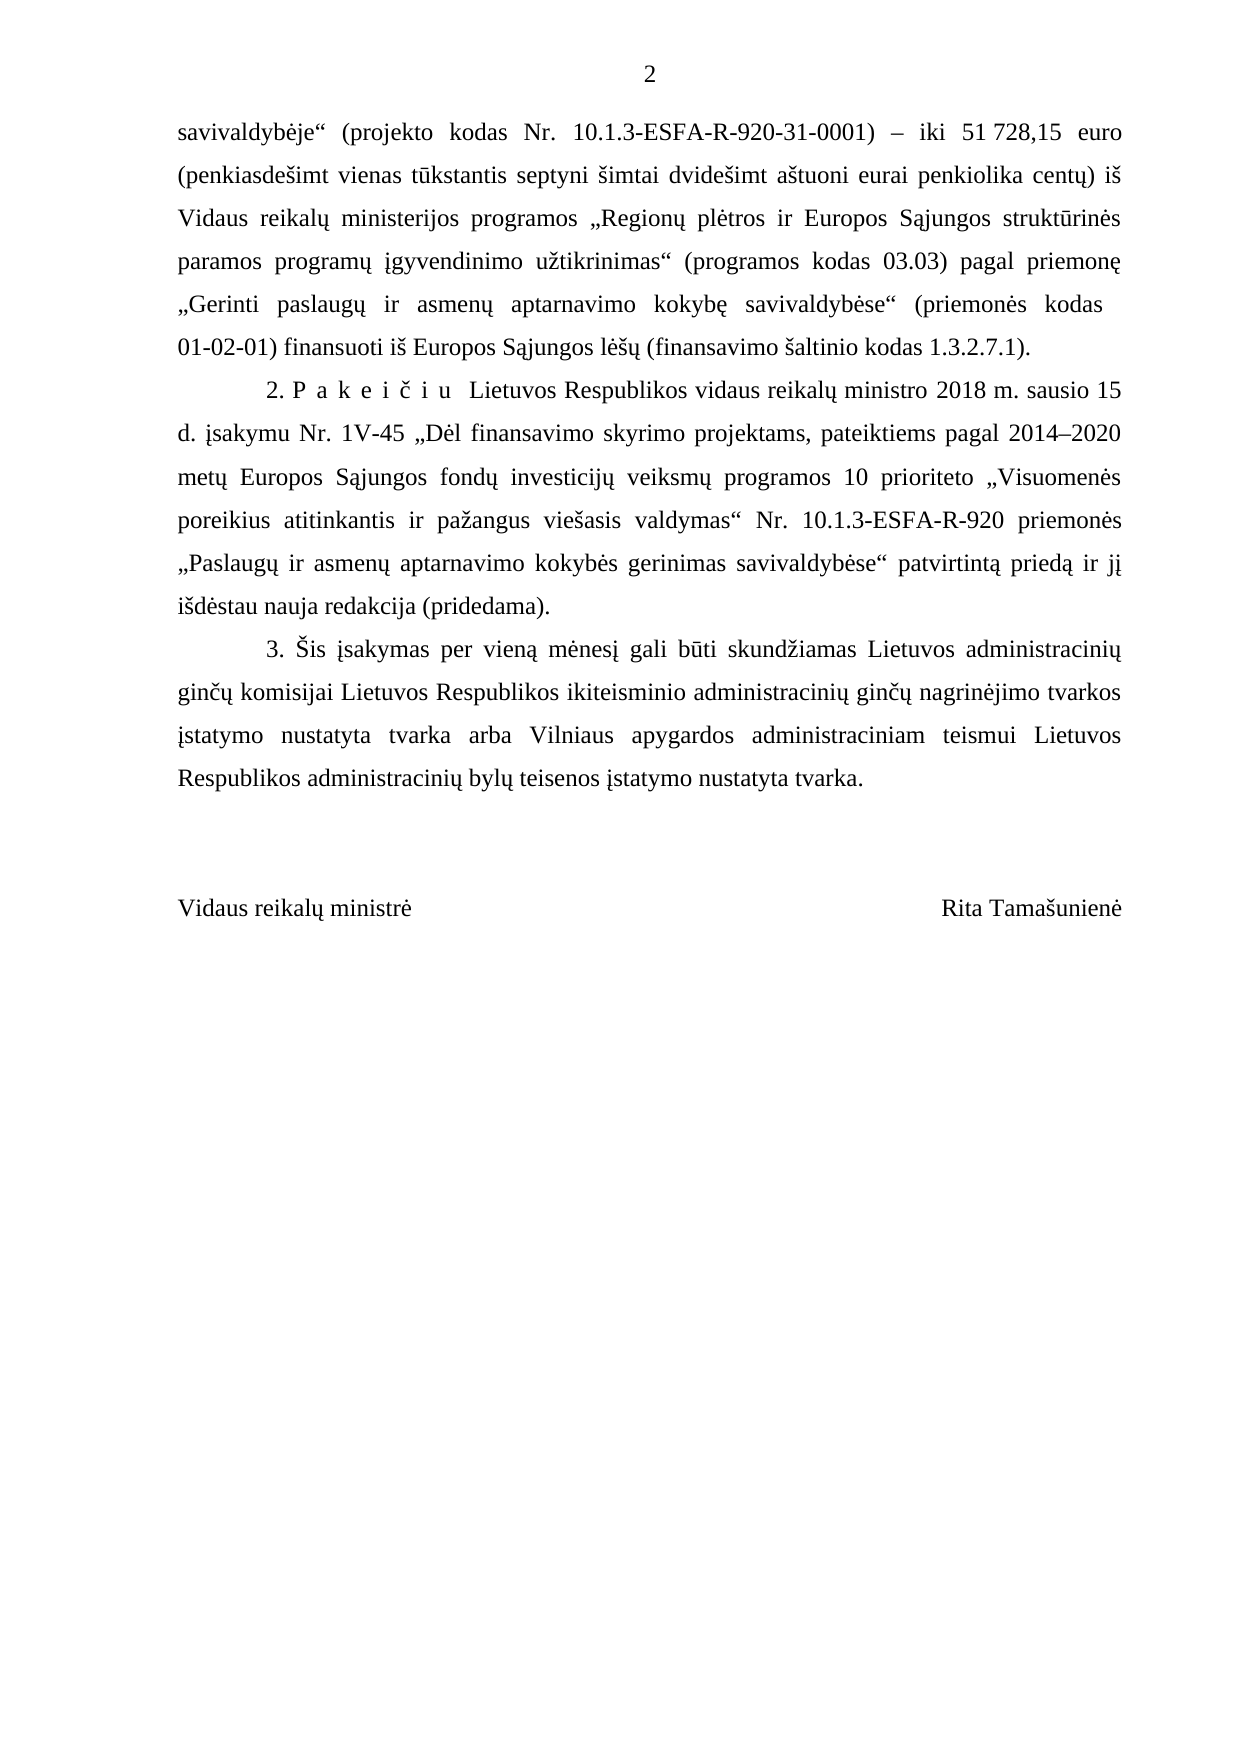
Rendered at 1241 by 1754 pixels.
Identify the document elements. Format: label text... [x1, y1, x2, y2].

text Vidaus reikalų ministrė Rita Tamašunienė [177, 893, 1122, 922]
text 3. Šis įsakymas per vieną mėnesį gali būti skundžiamas Lietuvos administracinių ginčų komisijai Lietuvos Respublikos ikiteisminio administracinių ginčų nagrinėjimo tvarkos įstatymo nustatyta tvarka arba Vilniaus apygardos administraciniam teismui Lietuvos Respublikos administracinių bylų teisenos įstatymo nustatyta tvarka. [177, 634, 1122, 792]
text 2. Pakeičiu Lietuvos Respublikos vidaus reikalų ministro 2018 m. sausio 15 d. įsakymu Nr. 1V-45 „Dėl finansavimo skyrimo projektams, pateiktiems pagal 2014–2020 metų Europos Sąjungos fondų investicijų veiksmų programos 10 prioriteto „Visuomenės poreikius atitinkantis ir pažangus viešasis valdymas“ Nr. 10.1.3-ESFA-R-920 priemonės „Paslaugų ir asmenų aptarnavimo kokybės gerinimas savivaldybėse“ patvirtintą priedą ir jį išdėstau nauja redakcija (pridedama). [177, 375, 1122, 620]
text savivaldybėje“ (projekto kodas Nr. 10.1.3-ESFA-R-920-31-0001) – iki 51 728,15 euro (penkiasdešimt vienas tūkstantis septyni šimtai dvidešimt aštuoni eurai penkiolika centų) iš Vidaus reikalų ministerijos programos „Regionų plėtros ir Europos Sąjungos struktūrinės paramos programų įgyvendinimo užtikrinimas“ (programos kodas 03.03) pagal priemonę „Gerinti paslaugų ir asmenų aptarnavimo kokybę savivaldybėse“ (priemonės kodas 01-02-01) finansuoti iš Europos Sąjungos lėšų (finansavimo šaltinio kodas 1.3.2.7.1). [177, 117, 1122, 361]
